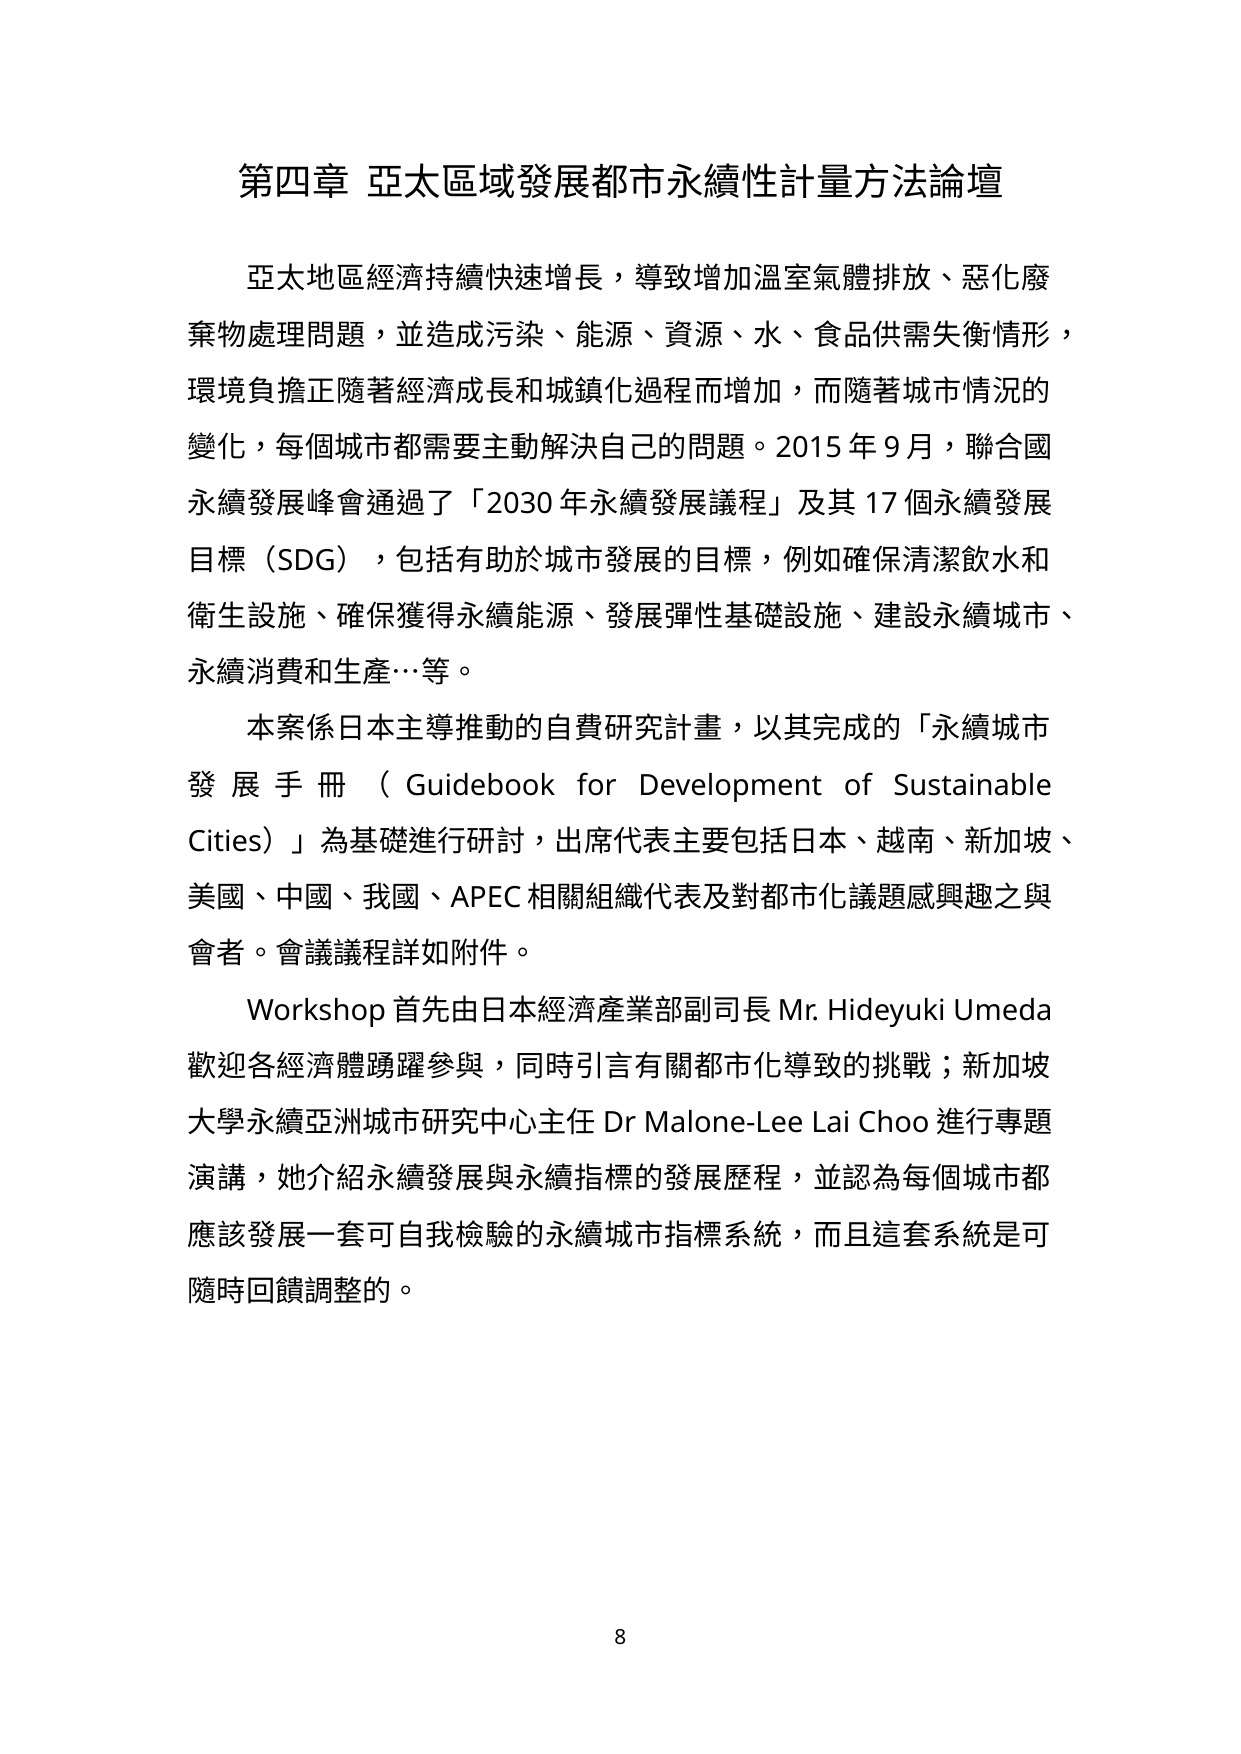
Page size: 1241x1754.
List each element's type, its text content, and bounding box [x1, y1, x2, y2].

text Workshop首先由日本經濟產業部副司長Mr. Hideyuki Umeda歡迎各經濟體踴躍參與，同時引言有關都市化導致的挑戰；新加坡大學永續亞洲城市研究中心主任Dr Malone-Lee Lai Choo進行專題演講，她介紹永續發展與永續指標的發展歷程，並認為每個城市都應該發展一套可自我檢驗的永續城市指標系統，而且這套系統是可隨時回饋調整的。 [187, 975, 1053, 1312]
text 本案係日本主導推動的自費研究計畫，以其完成的「永續城市發展手冊（Guidebook for Development of Sustainable Cities）」為基礎進行研討，出席代表主要包括日本、越南、新加坡、美國、中國、我國、APEC相關組織代表及對都市化議題感興趣之與會者。會議議程詳如附件。 [187, 694, 1053, 975]
text 第四章 亞太區域發展都市永續性計量方法論壇 [187, 150, 1053, 206]
text 亞太地區經濟持續快速增長，導致增加溫室氣體排放、惡化廢棄物處理問題，並造成污染、能源、資源、水、食品供需失衡情形，環境負擔正隨著經濟成長和城鎮化過程而增加，而隨著城市情況的變化，每個城市都需要主動解決自己的問題。2015年9月，聯合國永續發展峰會通過了「2030年永續發展議程」及其17個永續發展目標（SDG），包括有助於城市發展的目標，例如確保清潔飲水和衛生設施、確保獲得永續能源、發展彈性基礎設施、建設永續城市、永續消費和生產…等。 [187, 244, 1053, 694]
